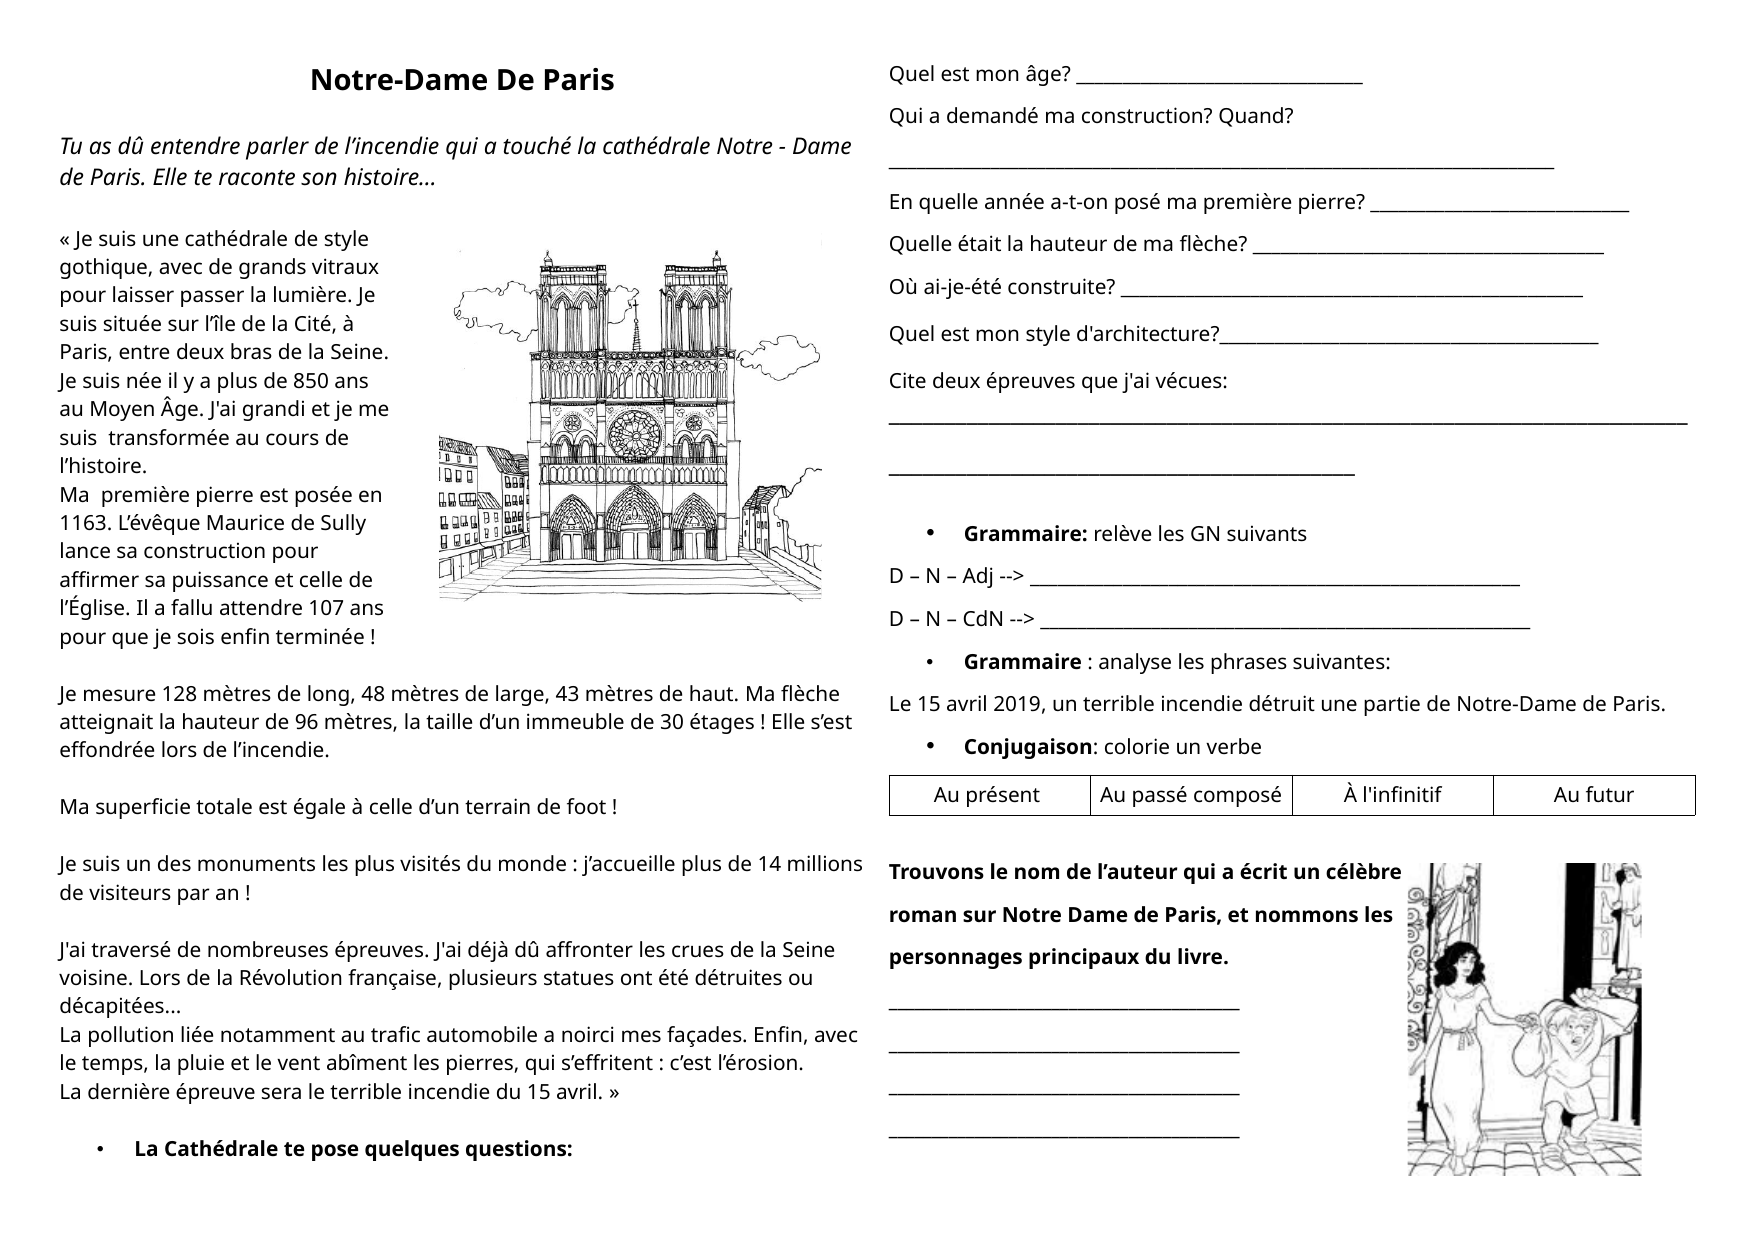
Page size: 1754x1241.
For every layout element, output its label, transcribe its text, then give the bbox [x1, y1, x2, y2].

list Grammaire : analyse les phrases suivantes: [926, 647, 1695, 675]
text Qui a demandé ma construction? Quand? ________________________________________________________________________ [889, 102, 1695, 173]
text [1642, 1113, 1695, 1141]
text La pollution liée notamment au trafic automobile a noirci mes façades. Enfin, avec le temps, la pluie et le vent abîment les pierres, qui s’effritent : c’est l’érosion. [59, 1020, 865, 1077]
text Quelle était la hauteur de ma flèche? ______________________________________ [889, 229, 1695, 258]
list Grammaire: relève les GN suivants [926, 519, 1695, 547]
text D – N – Adj --> _____________________________________________________ [889, 562, 1695, 590]
list Conjugaison: colorie un verbe [926, 732, 1695, 760]
text Je suis née il y a plus de 850 ans au Moyen Âge. J'ai grandi et je me suis transformée au cours de l’histoire. [59, 366, 392, 480]
text [1642, 1070, 1695, 1099]
text _________________________________________ [889, 1070, 1407, 1099]
text En quelle année a-t-on posé ma première pierre? ____________________________ [889, 187, 1695, 215]
list La Cathédrale te pose quelques questions: [97, 1134, 865, 1162]
text Où ai-je-été construite? __________________________________________________ [889, 272, 1695, 301]
text _________________________________________ [889, 985, 1407, 1013]
text __________________________________________________________________________________________________________________ [889, 394, 1695, 479]
table_header Au futur [1494, 776, 1695, 814]
table_header Au présent [890, 776, 1090, 814]
text [1642, 1028, 1695, 1056]
text Je mesure 128 mètres de long, 48 mètres de large, 43 mètres de haut. Ma flèche atteignait la hauteur de 96 mètres, la taille d’un immeuble de 30 étages ! Elle s’est effondrée lors de l’incendie. [59, 679, 865, 764]
text Notre-Dame De Paris [59, 59, 865, 99]
picture [1407, 863, 1642, 1176]
text _________________________________________ [889, 1113, 1407, 1141]
text Ma première pierre est posée en 1163. L’évêque Maurice de Sully lance sa construction pour affirmer sa puissance et celle de l’Église. Il a fallu attendre 107 ans pour que je sois enfin terminée ! [59, 480, 865, 650]
text Ma superficie totale est égale à celle d’un terrain de foot ! [59, 792, 865, 821]
text [1642, 985, 1695, 1013]
picture [392, 214, 865, 610]
text J'ai traversé de nombreuses épreuves. J'ai déjà dû affronter les crues de la Seine voisine. Lors de la Révolution française, plusieurs statues ont été détruites ou décapitées... [59, 935, 865, 1020]
text Tu as dû entendre parler de l’incendie qui a touché la cathédrale Notre - Dame de Paris. Elle te raconte son histoire… [59, 130, 865, 192]
text Je suis un des monuments les plus visités du monde : j’accueille plus de 14 millions de visiteurs par an ! [59, 849, 865, 906]
table_header Au passé composé [1091, 776, 1292, 814]
text Quel est mon âge? _______________________________ [889, 59, 1695, 87]
text Le 15 avril 2019, un terrible incendie détruit une partie de Notre-Dame de Paris. [889, 689, 1695, 718]
text « Je suis une cathédrale de style gothique, avec de grands vitraux pour laisser passer la lumière. Je suis située sur l’île de la Cité, à Paris, entre deux bras de la Seine. [59, 224, 392, 366]
text Quel est mon style d'architecture?_________________________________________ [889, 315, 1695, 349]
text Cite deux épreuves que j'ai vécues: [889, 366, 1695, 394]
text Trouvons le nom de l’auteur qui a écrit un célèbre roman sur Notre Dame de Paris, et nommons les personnages principaux du livre. [889, 857, 1695, 971]
text La dernière épreuve sera le terrible incendie du 15 avril. » [59, 1077, 865, 1105]
text _________________________________________ [889, 1028, 1407, 1056]
text D – N – CdN --> _____________________________________________________ [889, 604, 1695, 633]
table_header À l'infinitif [1293, 776, 1493, 814]
